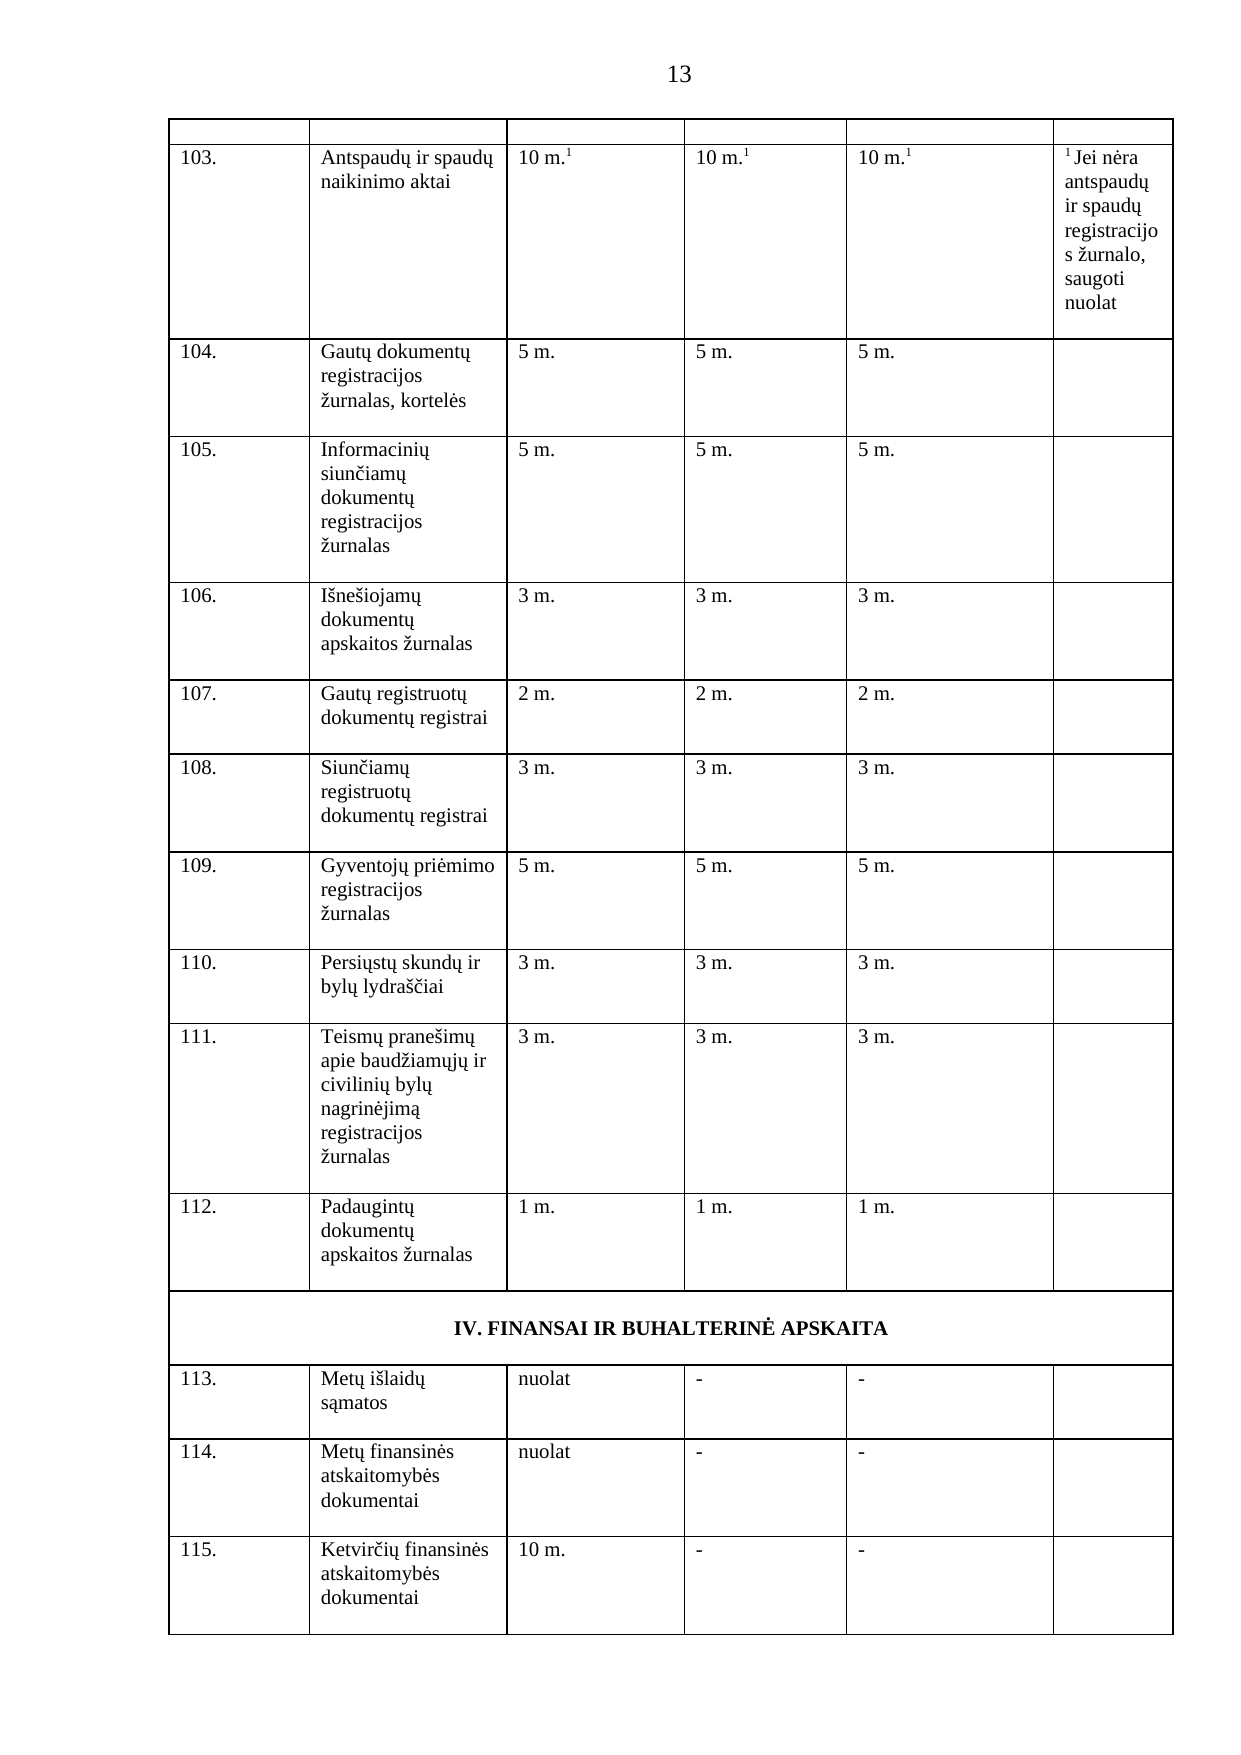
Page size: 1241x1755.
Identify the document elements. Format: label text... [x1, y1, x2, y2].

table_cell Siunčiamų registruotų dokumentų registrai [310, 755, 506, 851]
table_cell - [685, 1537, 846, 1633]
table_cell 5 m. [685, 437, 846, 582]
table_cell [1054, 583, 1172, 679]
table_cell nuolat [508, 1440, 684, 1536]
table_cell 10 m. [508, 1537, 684, 1633]
table_cell Antspaudų ir spaudų naikinimo aktai [310, 145, 506, 338]
table_cell [1054, 755, 1172, 851]
table_cell [1054, 1537, 1172, 1633]
table_cell [1054, 681, 1172, 753]
table_cell [170, 120, 309, 144]
table_cell [1054, 120, 1172, 144]
table_cell 3 m. [685, 755, 846, 851]
table_cell 108. [170, 755, 309, 851]
table_cell 10 m.1 [685, 145, 846, 338]
table_cell Gautų dokumentų registracijos žurnalas, kortelės [310, 340, 506, 436]
table_cell 3 m. [508, 755, 684, 851]
table_cell 3 m. [847, 1024, 1053, 1192]
table_cell [1054, 853, 1172, 949]
table_cell [1054, 340, 1172, 436]
table_cell [1054, 950, 1172, 1022]
table_cell [685, 120, 846, 144]
table_cell [508, 120, 684, 144]
table_cell Gautų registruotų dokumentų registrai [310, 681, 506, 753]
table_cell Metų finansinės atskaitomybės dokumentai [310, 1440, 506, 1536]
table_cell [1054, 1024, 1172, 1192]
table_cell 3 m. [847, 583, 1053, 679]
table_cell IV. Finansai ir buhalterinė apskaita [170, 1292, 1172, 1364]
table_cell 1 m. [847, 1194, 1053, 1290]
table_cell 3 m. [685, 1024, 846, 1192]
table_cell 3 m. [847, 950, 1053, 1022]
table_cell Gyventojų priėmimo registracijos žurnalas [310, 853, 506, 949]
table_cell 2 m. [685, 681, 846, 753]
table_cell 114. [170, 1440, 309, 1536]
table_cell [1054, 437, 1172, 582]
table_cell 5 m. [508, 853, 684, 949]
table_cell - [847, 1366, 1053, 1438]
table_cell 5 m. [847, 340, 1053, 436]
table_cell [847, 120, 1053, 144]
table_cell Persiųstų skundų ir bylų lydraščiai [310, 950, 506, 1022]
table_cell 107. [170, 681, 309, 753]
table_cell 1 Jei nėra antspaudų ir spaudų registracijos žurnalo, saugoti nuolat [1054, 145, 1172, 338]
table_cell 5 m. [685, 340, 846, 436]
table_cell 2 m. [508, 681, 684, 753]
table_cell 3 m. [508, 583, 684, 679]
table_cell - [685, 1366, 846, 1438]
table_cell [310, 120, 506, 144]
table_cell Išnešiojamų dokumentų apskaitos žurnalas [310, 583, 506, 679]
table_cell 106. [170, 583, 309, 679]
table_cell 113. [170, 1366, 309, 1438]
table_cell 10 m.1 [508, 145, 684, 338]
table_cell 5 m. [508, 340, 684, 436]
table_cell 105. [170, 437, 309, 582]
table_cell 3 m. [508, 1024, 684, 1192]
table_cell 109. [170, 853, 309, 949]
table_cell Informacinių siunčiamų dokumentų registracijos žurnalas [310, 437, 506, 582]
table_cell Teismų pranešimų apie baudžiamųjų ir civilinių bylų nagrinėjimą registracijos žurnalas [310, 1024, 506, 1192]
table_cell 104. [170, 340, 309, 436]
table_cell 3 m. [847, 755, 1053, 851]
table_cell Metų išlaidų sąmatos [310, 1366, 506, 1438]
table_cell 3 m. [508, 950, 684, 1022]
table_cell 3 m. [685, 583, 846, 679]
table_cell - [847, 1537, 1053, 1633]
table_cell 112. [170, 1194, 309, 1290]
table_cell 115. [170, 1537, 309, 1633]
table_cell 111. [170, 1024, 309, 1192]
table_cell Ketvirčių finansinės atskaitomybės dokumentai [310, 1537, 506, 1633]
table_cell - [847, 1440, 1053, 1536]
table_cell 103. [170, 145, 309, 338]
table_cell 3 m. [685, 950, 846, 1022]
table_cell - [685, 1440, 846, 1536]
table_cell 5 m. [685, 853, 846, 949]
table_cell 5 m. [847, 437, 1053, 582]
table_cell 1 m. [685, 1194, 846, 1290]
table_cell 2 m. [847, 681, 1053, 753]
table_cell 10 m.1 [847, 145, 1053, 338]
table_cell 110. [170, 950, 309, 1022]
table_cell 1 m. [508, 1194, 684, 1290]
table_cell Padaugintų dokumentų apskaitos žurnalas [310, 1194, 506, 1290]
table_cell nuolat [508, 1366, 684, 1438]
table_cell 5 m. [508, 437, 684, 582]
table_cell 5 m. [847, 853, 1053, 949]
table_cell [1054, 1194, 1172, 1290]
table_cell [1054, 1440, 1172, 1536]
table_cell [1054, 1366, 1172, 1438]
